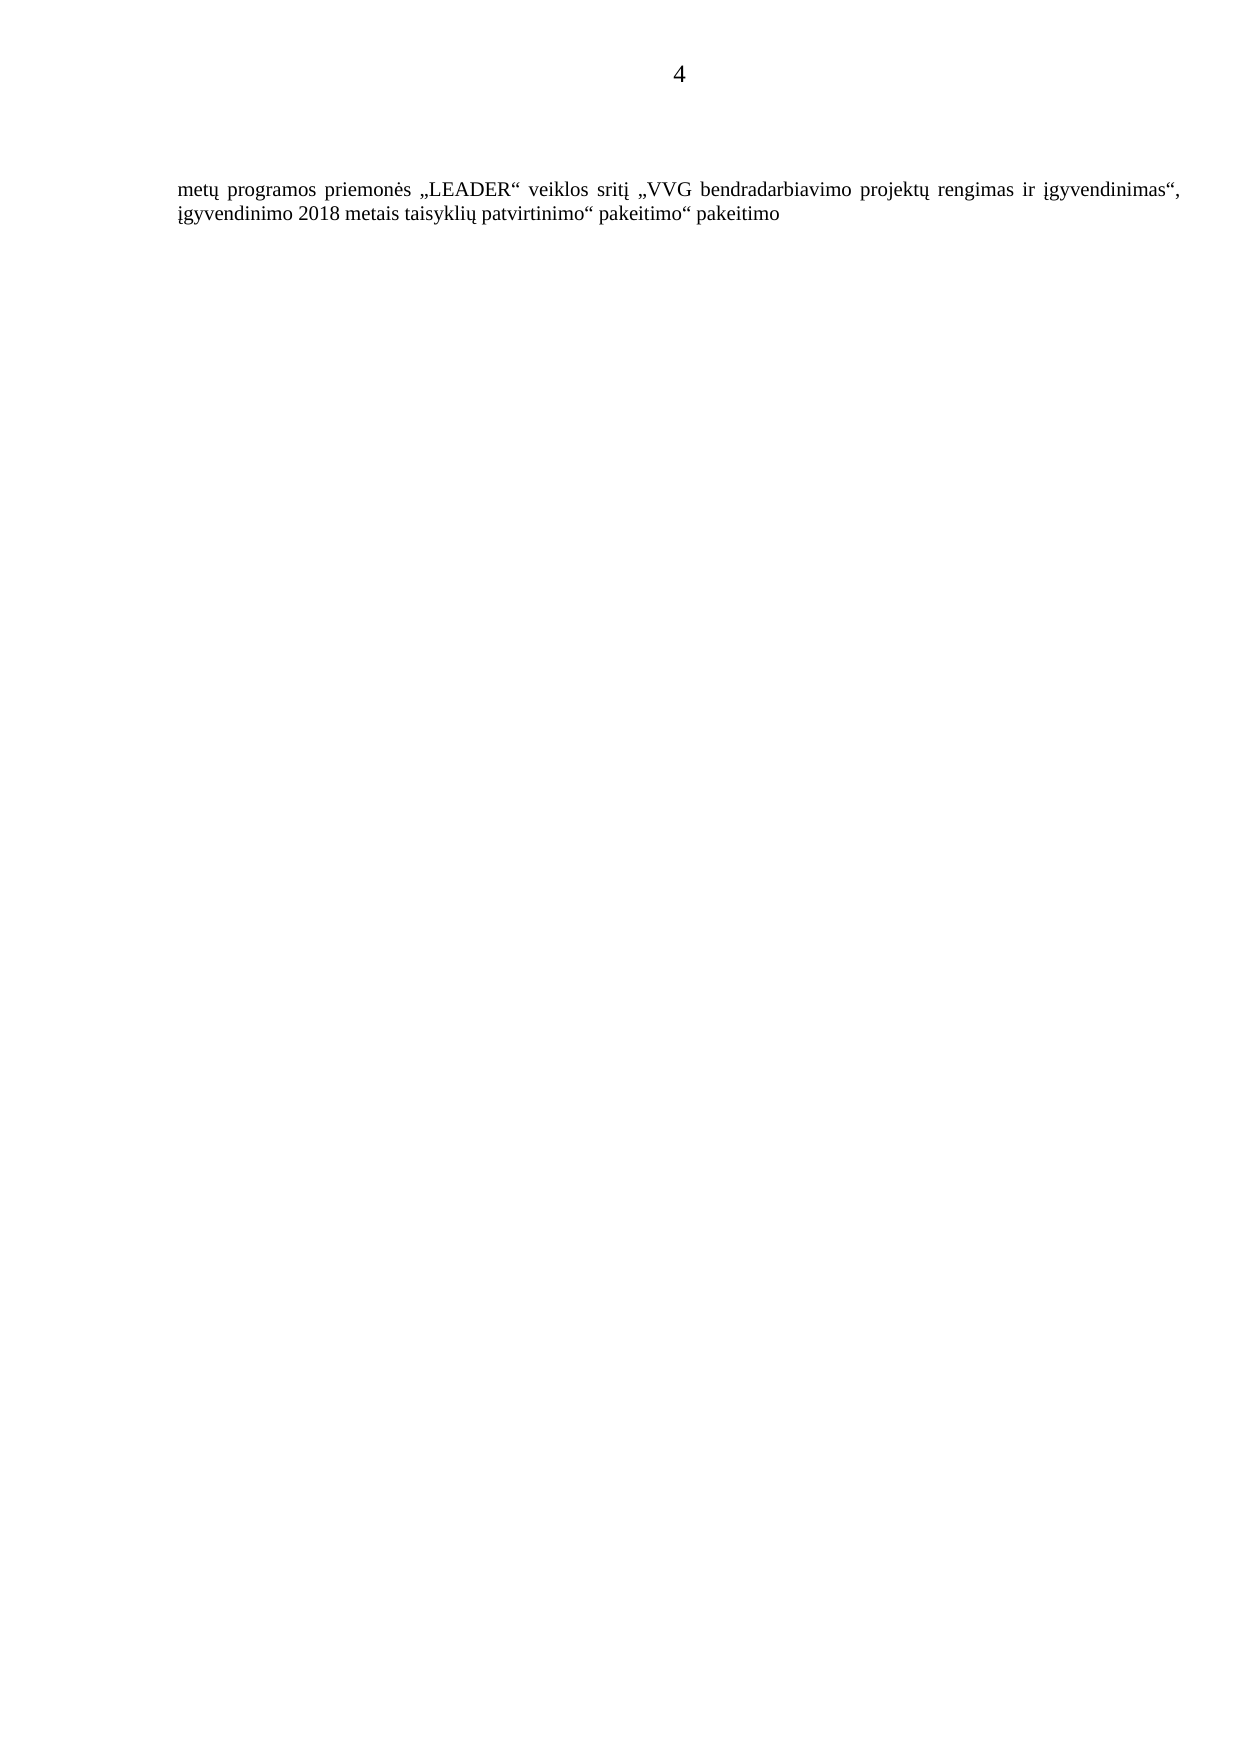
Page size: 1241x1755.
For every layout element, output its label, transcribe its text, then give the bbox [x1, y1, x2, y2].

text metų programos priemonės „LEADER“ veiklos sritį „VVG bendradarbiavimo projektų rengimas ir įgyvendinimas“, įgyvendinimo 2018 metais taisyklių patvirtinimo“ pakeitimo“ pakeitimo [177, 177, 1181, 225]
